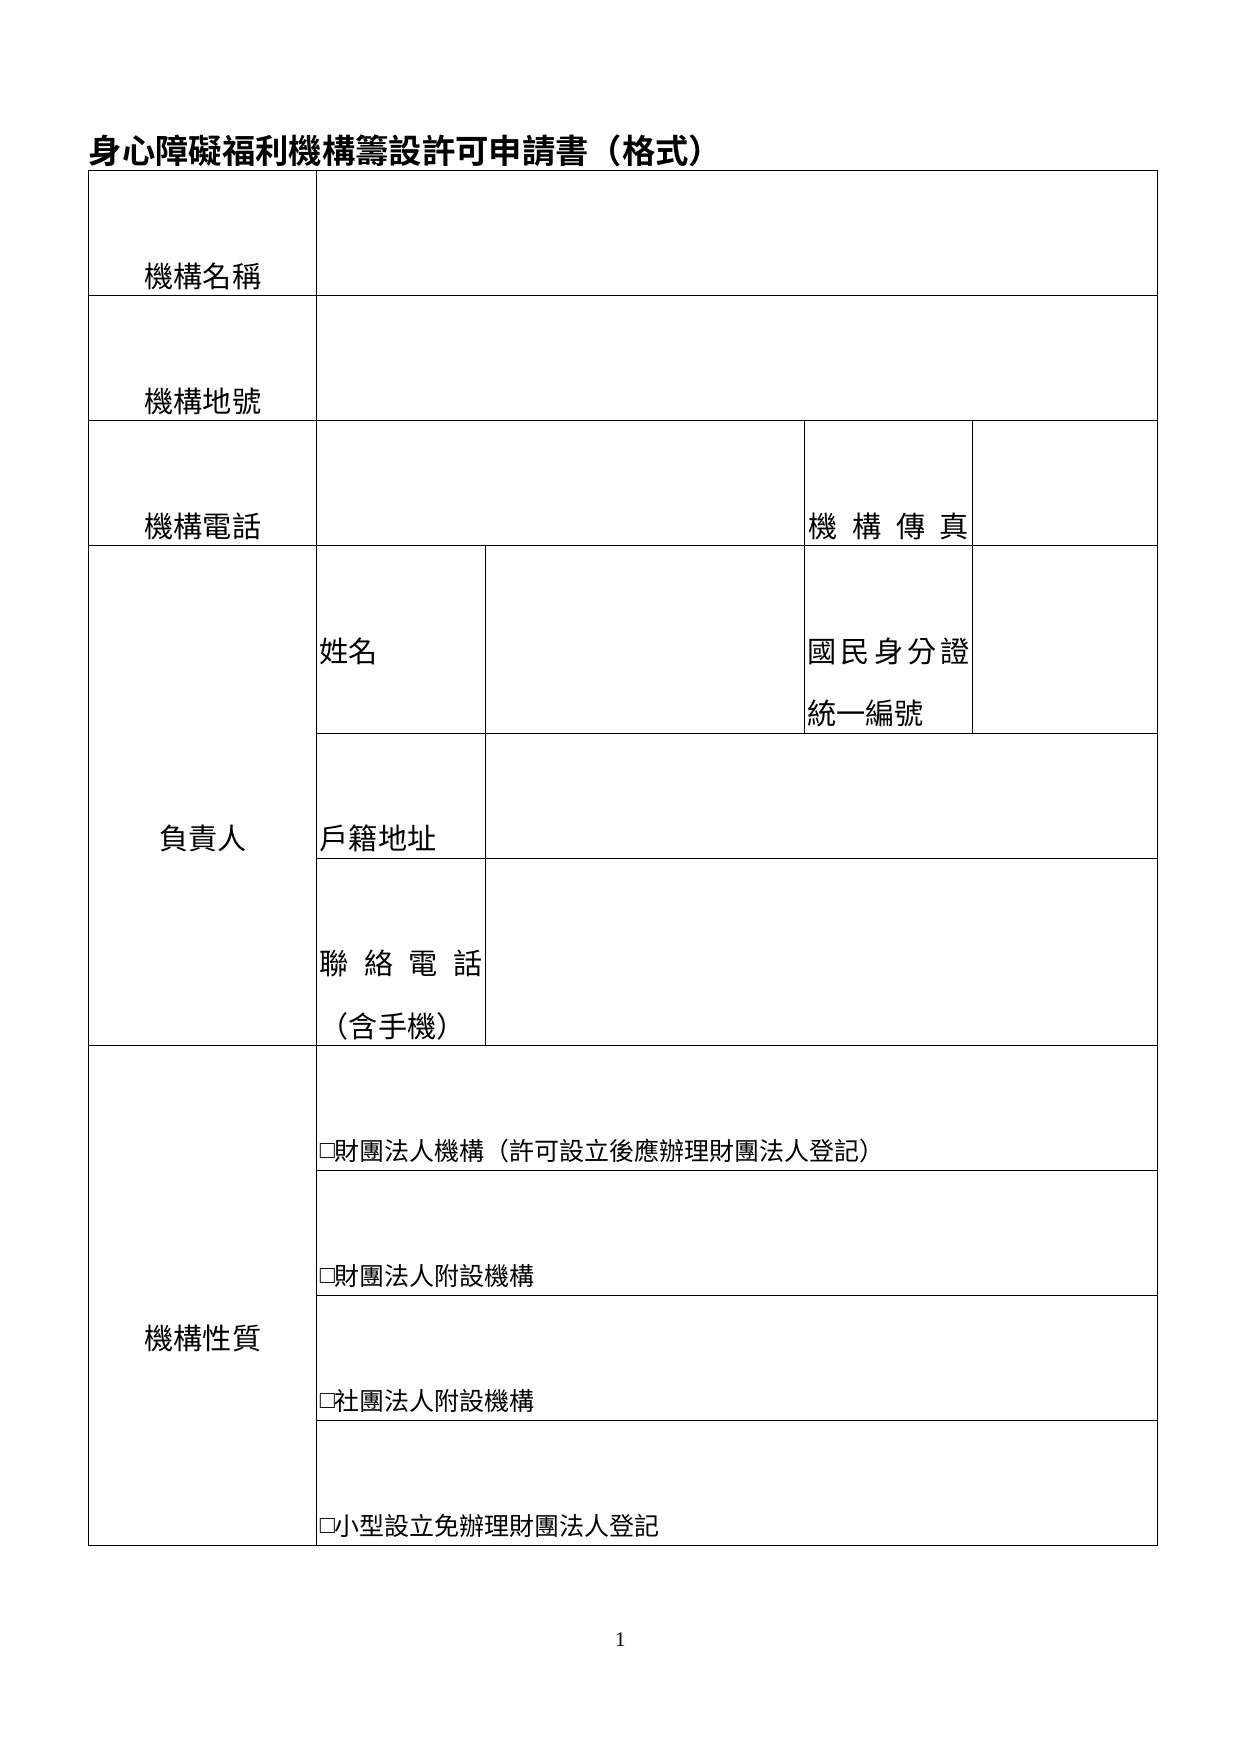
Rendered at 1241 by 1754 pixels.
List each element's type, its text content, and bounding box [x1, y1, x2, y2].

table_cell [973, 546, 1157, 733]
table_cell [317, 296, 1157, 420]
table_cell 機構地號 [89, 296, 316, 420]
table_cell 國民身分證統一編號 [805, 546, 972, 733]
table_header [317, 171, 1157, 295]
table_cell □社團法人附設機構 [317, 1296, 1157, 1420]
table_cell [317, 421, 804, 545]
table_cell 負責人 [89, 546, 316, 1045]
table_cell □小型設立免辦理財團法人登記 [317, 1421, 1157, 1545]
table_cell □財團法人附設機構 [317, 1171, 1157, 1295]
text 身心障礙福利機構籌設許可申請書（格式） [89, 108, 1152, 170]
table_cell 戶籍地址 [317, 734, 485, 858]
table_cell [486, 546, 804, 733]
table_cell 聯絡電話（含手機） [317, 859, 485, 1045]
table_cell 機構性質 [89, 1046, 316, 1545]
table_cell 機構電話 [89, 421, 316, 545]
table_cell [486, 859, 1157, 1045]
table_cell □財團法人機構（許可設立後應辦理財團法人登記） [317, 1046, 1157, 1170]
table_cell [973, 421, 1157, 545]
table_header 機構名稱 [89, 171, 316, 295]
table_cell [486, 734, 1157, 858]
table_cell 機 構 傳 真 [805, 421, 972, 545]
table_cell 姓名 [317, 546, 485, 733]
